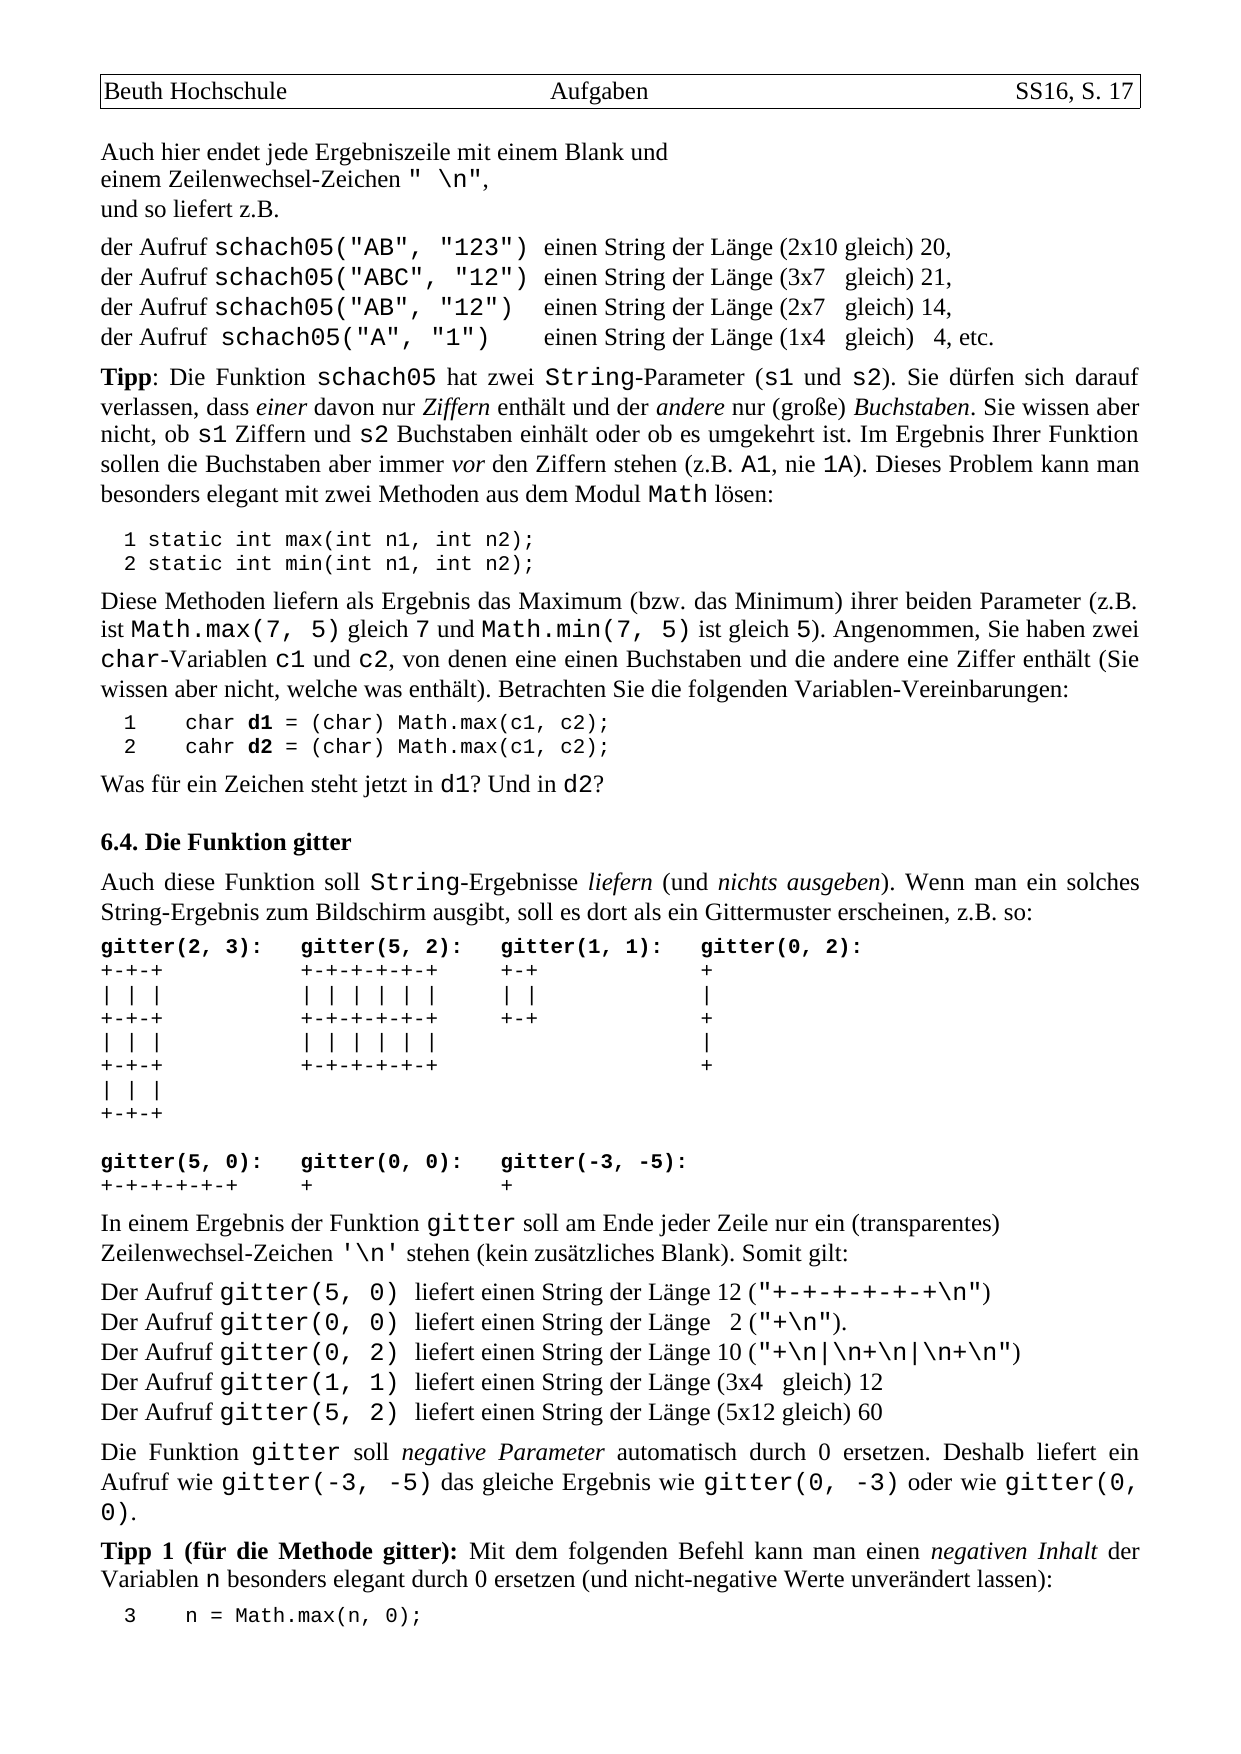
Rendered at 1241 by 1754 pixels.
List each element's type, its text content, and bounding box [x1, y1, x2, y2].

text Was für ein Zeichen steht jetzt in d1? Und in d2? [100, 770, 1140, 800]
text Auch diese Funktion soll String-Ergebnisse liefern (und nichts ausgeben). Wenn man ein solches String-Ergebnis zum Bildschirm ausgibt, soll es dort als ein Gittermuster erscheinen, z.B. so: [100, 868, 1140, 926]
text der Aufruf schach05("A", "1") einen String der Länge (1x4 gleich) 4, etc. [100, 323, 1140, 353]
text +-+-+-+-+-+ + + [100, 1175, 1140, 1199]
text In einem Ergebnis der Funktion gitter soll am Ende jeder Zeile nur ein (transparentes) [100, 1208, 1140, 1238]
text der Aufruf schach05("ABC", "12") einen String der Länge (3x7 gleich) 21, [100, 263, 1140, 293]
text gitter(2, 3): gitter(5, 2): gitter(1, 1): gitter(0, 2): [100, 936, 1140, 959]
text Der Aufruf gitter(1, 1) liefert einen String der Länge (3x4 gleich) 12 [100, 1368, 1140, 1398]
text | | | [100, 1079, 1140, 1103]
list static int min(int n1, int n2); [100, 553, 1140, 577]
text Diese Methoden liefern als Ergebnis das Maximum (bzw. das Minimum) ihrer beiden Parameter (z.B. ist Math.max(7, 5) gleich 7 und Math.min(7, 5) ist gleich 5). Angenommen, Sie haben zwei char-Variablen c1 und c2, von denen eine einen Buchstaben und die andere eine Ziffer enthält (Sie wissen aber nicht, welche was enthält). Betrachten Sie die folgenden Variablen-Vereinbarungen: [100, 587, 1140, 703]
text Der Aufruf gitter(0, 2) liefert einen String der Länge 10 ("+\n|\n+\n|\n+\n") [100, 1338, 1140, 1368]
text Tipp 1 (für die Methode gitter): Mit dem folgenden Befehl kann man einen negativen Inhalt der Variablen n besonders elegant durch 0 ersetzen (und nicht-negative Werte unverändert lassen): [100, 1537, 1140, 1595]
text der Aufruf schach05("AB", "12") einen String der Länge (2x7 gleich) 14, [100, 293, 1140, 323]
list cahr d2 = (char) Math.max(c1, c2); [100, 736, 1140, 760]
text +-+-+ +-+-+-+-+-+ +-+ + [100, 959, 1140, 983]
text Zeilenwechsel-Zeichen '\n' stehen (kein zusätzliches Blank). Somit gilt: [100, 1238, 1140, 1268]
text und so liefert z.B. [100, 195, 1140, 223]
text Die Funktion gitter soll negative Parameter automatisch durch 0 ersetzen. Deshalb liefert ein Aufruf wie gitter(-3, -5) das gleiche Ergebnis wie gitter(0, -3) oder wie gitter(0, 0). [100, 1437, 1140, 1527]
text | | | | | | | | | | [100, 1031, 1140, 1055]
text einem Zeilenwechsel-Zeichen " \n", [100, 165, 1140, 195]
text gitter(5, 0): gitter(0, 0): gitter(-3, -5): [100, 1151, 1140, 1175]
text | | | | | | | | | | | | [100, 983, 1140, 1007]
text Der Aufruf gitter(5, 2) liefert einen String der Länge (5x12 gleich) 60 [100, 1398, 1140, 1428]
list n = Math.max(n, 0); [100, 1604, 1140, 1628]
list char d1 = (char) Math.max(c1, c2); [100, 712, 1140, 736]
subtitle 6.4. Die Funktion gitter [100, 828, 1140, 856]
text der Aufruf schach05("AB", "123") einen String der Länge (2x10 gleich) 20, [100, 233, 1140, 263]
text Auch hier endet jede Ergebniszeile mit einem Blank und [100, 137, 1140, 165]
text +-+-+ +-+-+-+-+-+ +-+ + [100, 1007, 1140, 1031]
text Der Aufruf gitter(5, 0) liefert einen String der Länge 12 ("+-+-+-+-+-+\n") [100, 1278, 1140, 1308]
text Der Aufruf gitter(0, 0) liefert einen String der Länge 2 ("+\n"). [100, 1308, 1140, 1338]
text +-+-+ [100, 1103, 1140, 1127]
list static int max(int n1, int n2); [100, 529, 1140, 553]
text Tipp: Die Funktion schach05 hat zwei String-Parameter (s1 und s2). Sie dürfen sich darauf verlassen, dass einer davon nur Ziffern enthält und der andere nur (große) Buchstaben. Sie wissen aber nicht, ob s1 Ziffern und s2 Buchstaben einhält oder ob es umgekehrt ist. Im Ergebnis Ihrer Funktion sollen die Buchstaben aber immer vor den Ziffern stehen (z.B. A1, nie 1A). Dieses Problem kann man besonders elegant mit zwei Methoden aus dem Modul Math lösen: [100, 362, 1140, 510]
text +-+-+ +-+-+-+-+-+ + [100, 1055, 1140, 1079]
